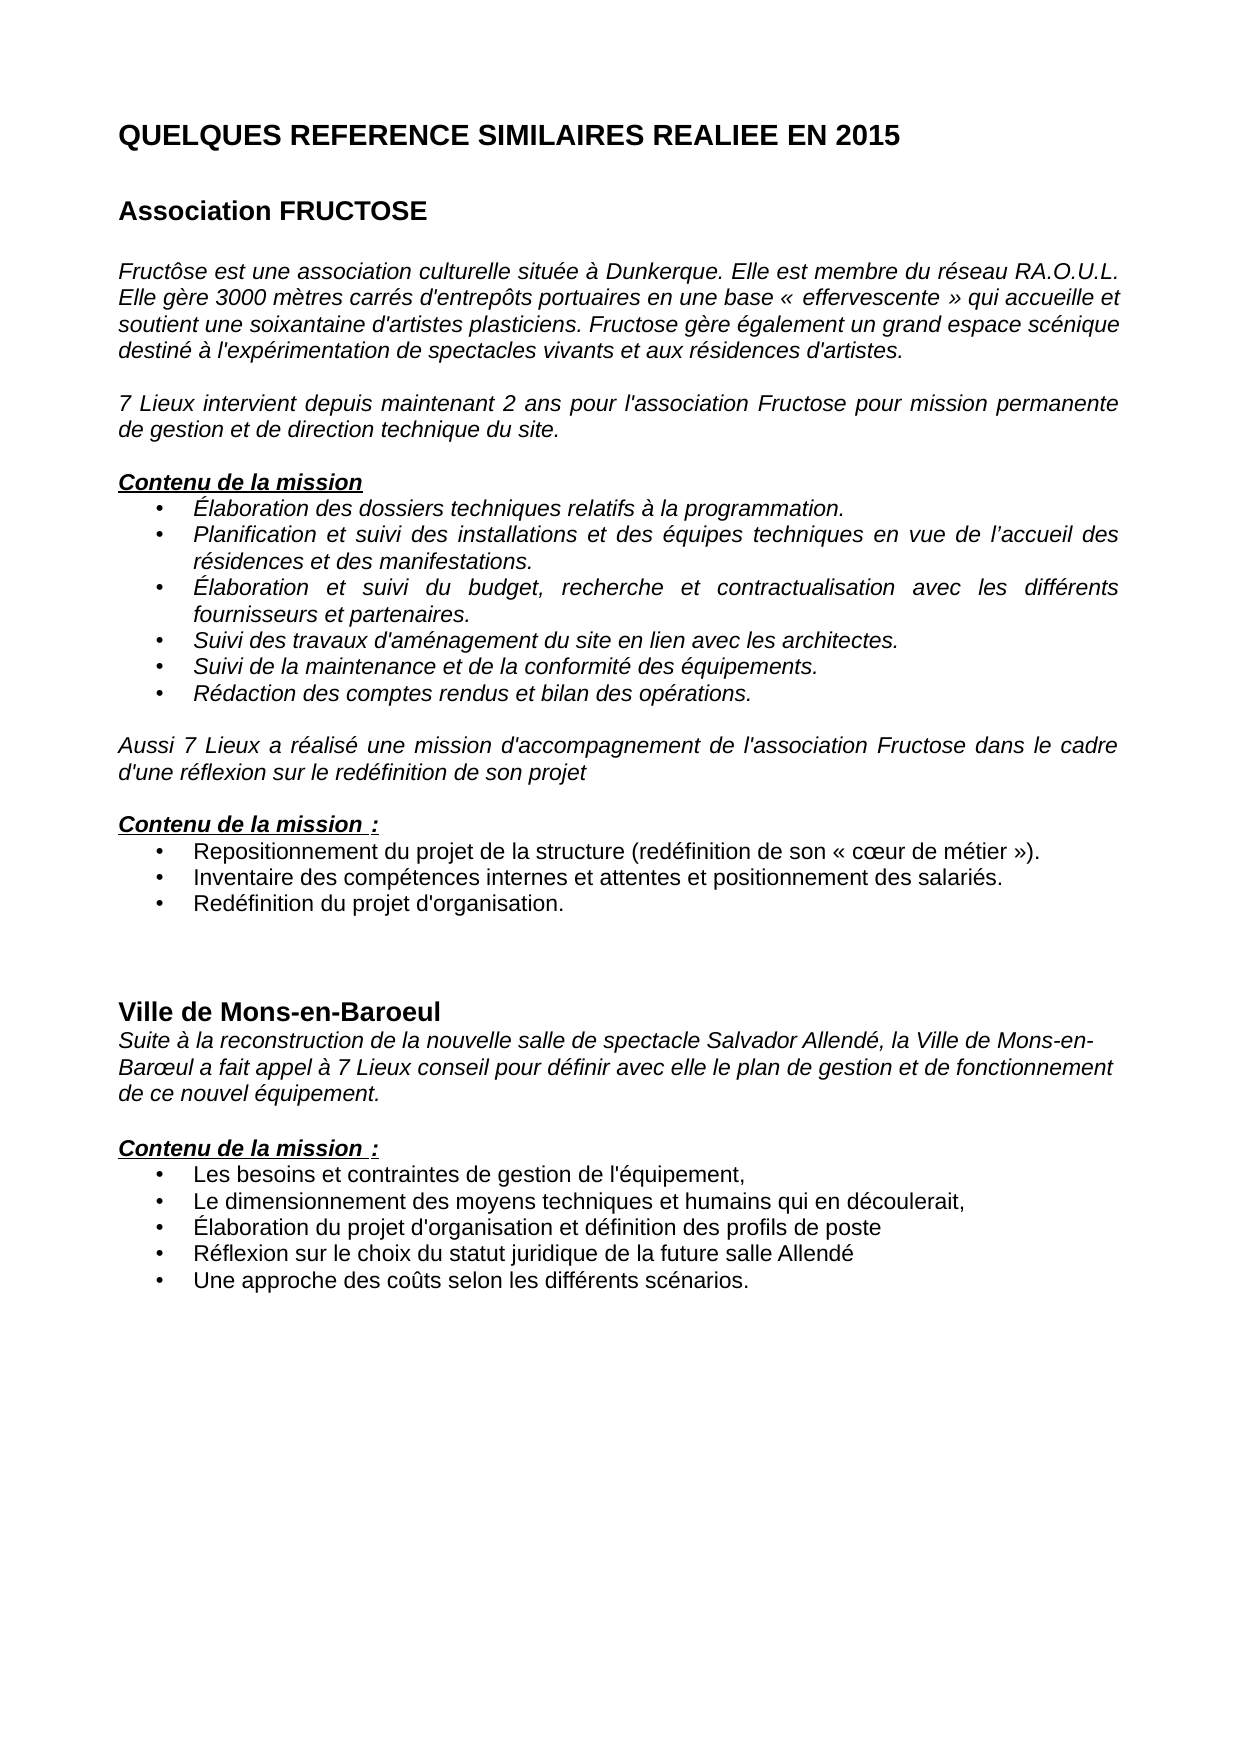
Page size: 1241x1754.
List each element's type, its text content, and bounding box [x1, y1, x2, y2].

list Rédaction des comptes rendus et bilan des opérations. [156, 679, 1122, 706]
list Suivi des travaux d'aménagement du site en lien avec les architectes. [156, 627, 1122, 653]
list Le dimensionnement des moyens techniques et humains qui en découlerait, [156, 1188, 1122, 1214]
text Fructôse est une association culturelle située à Dunkerque. Elle est membre du réseau RA.O.U.L. Elle gère 3000 mètres carrés d'entrepôts portuaires en une base « effervescente » qui accueille et soutient une soixantaine d'artistes plasticiens. Fructose gère également un grand espace scénique destiné à l'expérimentation de spectacles vivants et aux résidences d'artistes. [118, 258, 1122, 363]
list Élaboration et suivi du budget, recherche et contractualisation avec les différents fournisseurs et partenaires. [156, 574, 1122, 627]
text Ville de Mons-en-Baroeul [118, 996, 1122, 1027]
text Suite à la reconstruction de la nouvelle salle de spectacle Salvador Allendé, la Ville de Mons-en-Barœul a fait appel à 7 Lieux conseil pour définir avec elle le plan de gestion et de fonctionnement de ce nouvel équipement. [118, 1027, 1122, 1106]
list Une approche des coûts selon les différents scénarios. [156, 1267, 1122, 1293]
text Association FRUCTOSE [118, 195, 1122, 227]
text 7 Lieux intervient depuis maintenant 2 ans pour l'association Fructose pour mission permanente de gestion et de direction technique du site. [118, 390, 1122, 442]
list Élaboration des dossiers techniques relatifs à la programmation. [156, 495, 1122, 521]
text QUELQUES REFERENCE SIMILAIRES REALIEE EN 2015 [118, 118, 1122, 152]
list Suivi de la maintenance et de la conformité des équipements. [156, 653, 1122, 679]
list Inventaire des compétences internes et attentes et positionnement des salariés. [156, 864, 1122, 890]
list Redéfinition du projet d'organisation. [156, 890, 1122, 917]
text Contenu de la mission : [118, 811, 1122, 838]
list Planification et suivi des installations et des équipes techniques en vue de l’accueil des résidences et des manifestations. [156, 521, 1122, 574]
list Élaboration du projet d'organisation et définition des profils de poste [156, 1214, 1122, 1240]
text Aussi 7 Lieux a réalisé une mission d'accompagnement de l'association Fructose dans le cadre d'une réflexion sur le redéfinition de son projet [118, 732, 1122, 785]
text Contenu de la mission : [118, 1135, 1122, 1161]
list Repositionnement du projet de la structure (redéfinition de son « cœur de métier »). [156, 838, 1122, 864]
list Les besoins et contraintes de gestion de l'équipement, [156, 1161, 1122, 1188]
list Réflexion sur le choix du statut juridique de la future salle Allendé [156, 1240, 1122, 1267]
text Contenu de la mission [118, 469, 1122, 495]
